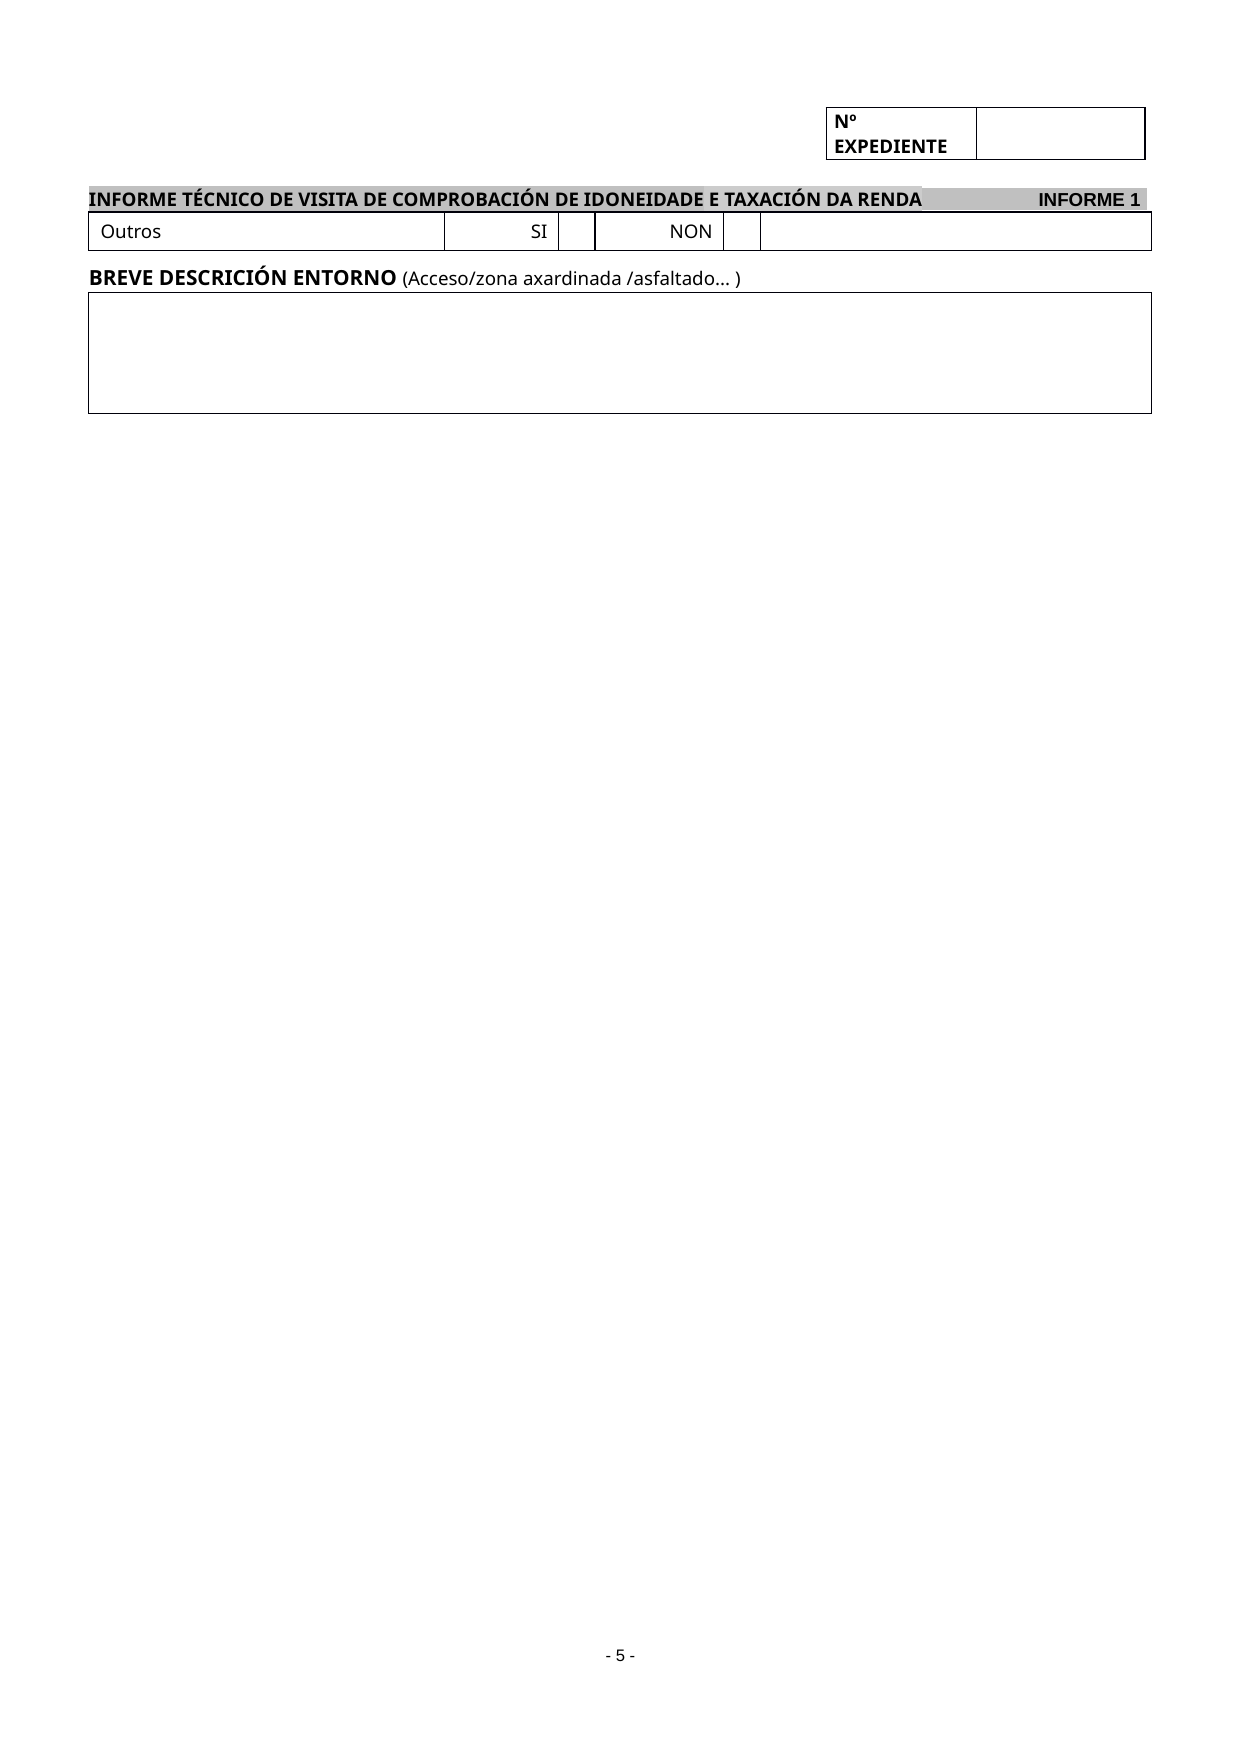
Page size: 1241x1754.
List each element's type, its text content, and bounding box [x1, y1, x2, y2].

table_cell [559, 213, 594, 250]
table_header [89, 293, 1151, 413]
table_cell NON [596, 213, 723, 250]
text BREVE DESCRICIÓN ENTORNO (Acceso/zona axardinada /asfaltado... ) [89, 263, 1152, 292]
table_cell SI [445, 213, 558, 250]
table_cell [724, 213, 760, 250]
table_cell [761, 213, 1151, 250]
table_cell Outros [89, 213, 444, 250]
